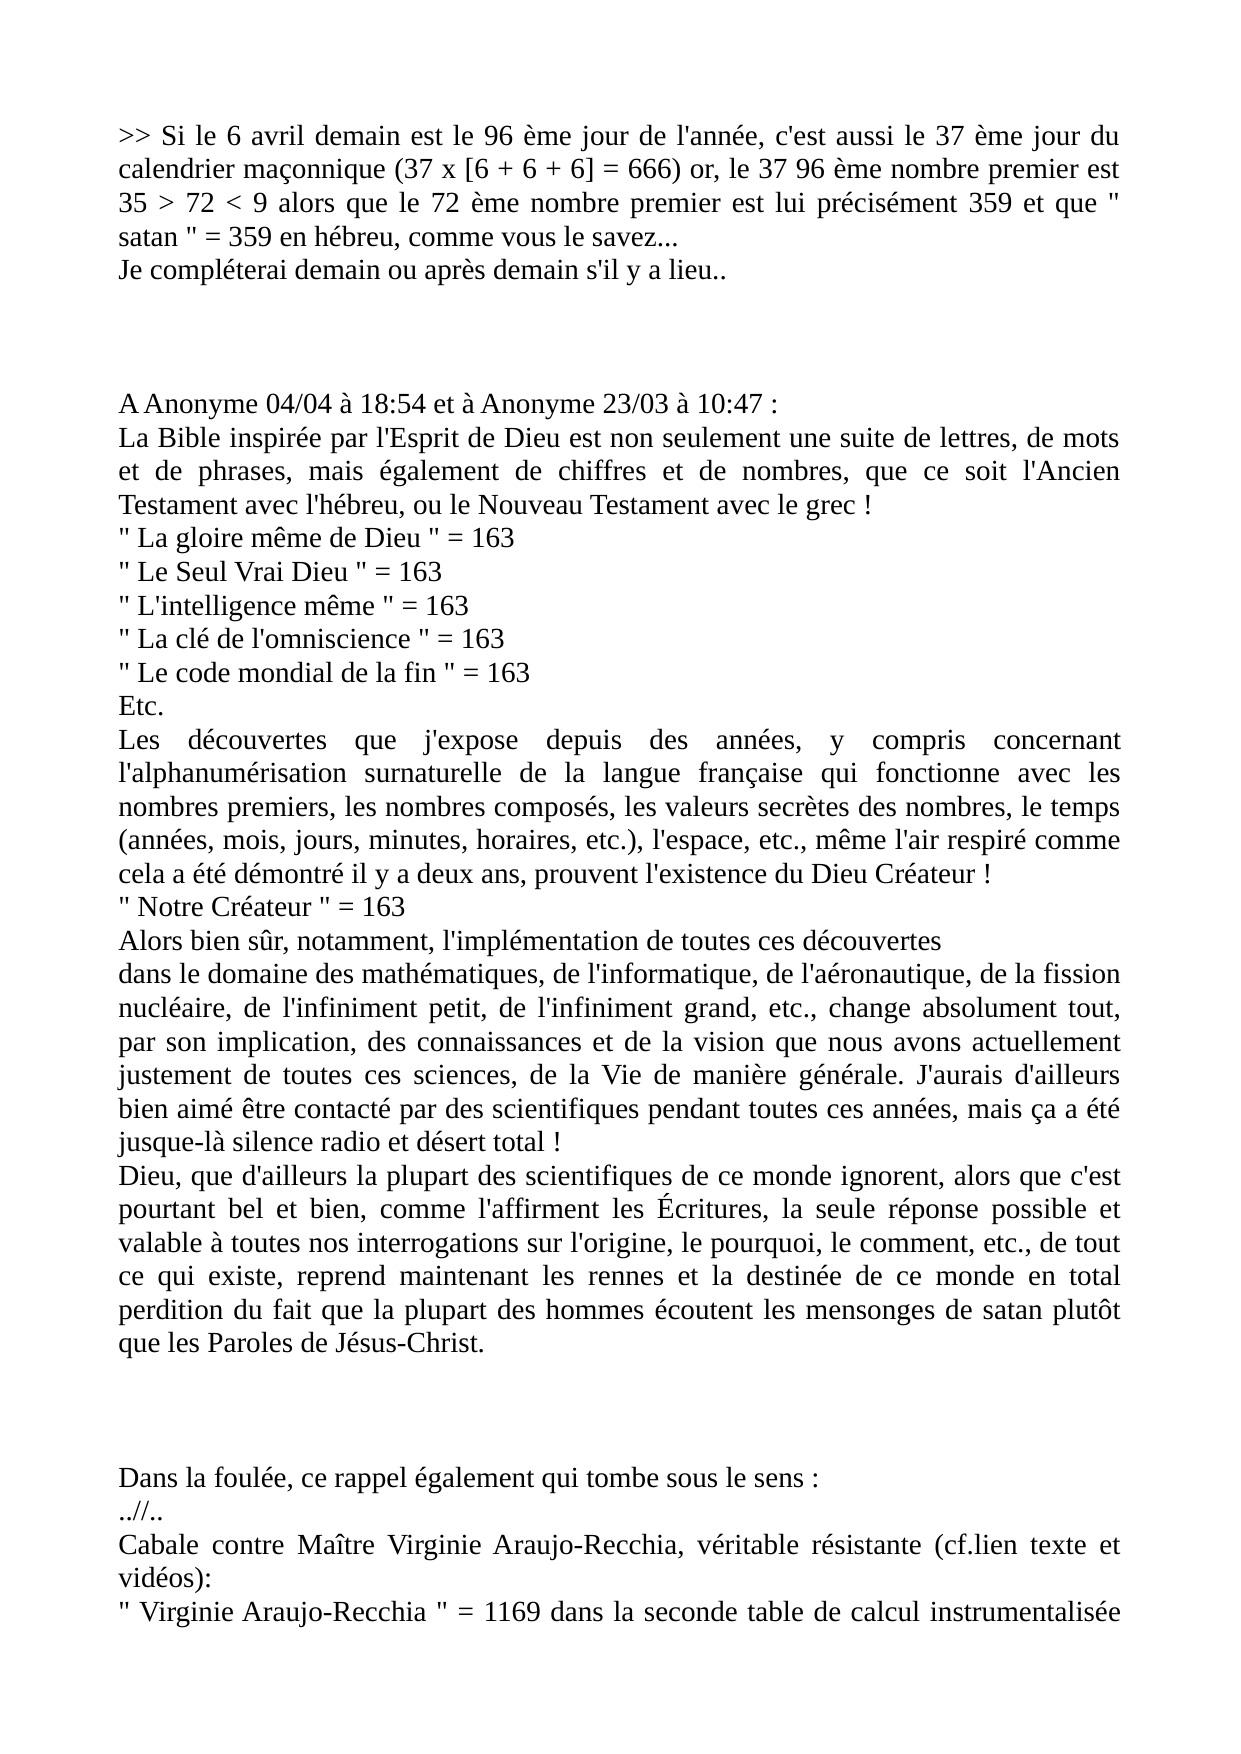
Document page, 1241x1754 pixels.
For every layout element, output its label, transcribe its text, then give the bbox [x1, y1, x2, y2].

text La Bible inspirée par l'Esprit de Dieu est non seulement une suite de lettres, de mots et de phrases, mais également de chiffres et de nombres, que ce soit l'Ancien Testament avec l'hébreu, ou le Nouveau Testament avec le grec ! [118, 420, 1122, 521]
text ..//.. [118, 1493, 1122, 1527]
text " Virginie Araujo-Recchia " = 1169 dans la seconde table de calcul instrumentalisée [118, 1594, 1122, 1627]
text Dieu, que d'ailleurs la plupart des scientifiques de ce monde ignorent, alors que c'est pourtant bel et bien, comme l'affirment les Écritures, la seule réponse possible et valable à toutes nos interrogations sur l'origine, le pourquoi, le comment, etc., de tout ce qui existe, reprend maintenant les rennes et la destinée de ce monde en total perdition du fait que la plupart des hommes écoutent les mensonges de satan plutôt que les Paroles de Jésus-Christ. [118, 1158, 1122, 1359]
text " Le Seul Vrai Dieu " = 163 [118, 554, 1122, 588]
text " Le code mondial de la fin " = 163 [118, 655, 1122, 688]
text dans le domaine des mathématiques, de l'informatique, de l'aéronautique, de la fission nucléaire, de l'infiniment petit, de l'infiniment grand, etc., change absolument tout, par son implication, des connaissances et de la vision que nous avons actuellement justement de toutes ces sciences, de la Vie de manière générale. J'aurais d'ailleurs bien aimé être contacté par des scientifiques pendant toutes ces années, mais ça a été jusque-là silence radio et désert total ! [118, 957, 1122, 1158]
text Dans la foulée, ce rappel également qui tombe sous le sens : [118, 1460, 1122, 1493]
text Etc. [118, 688, 1122, 722]
text Je compléterai demain ou après demain s'il y a lieu.. [118, 252, 1122, 286]
text " Notre Créateur " = 163 [118, 889, 1122, 923]
text " La clé de l'omniscience " = 163 [118, 621, 1122, 655]
text Les découvertes que j'expose depuis des années, y compris concernant l'alphanumérisation surnaturelle de la langue française qui fonctionne avec les nombres premiers, les nombres composés, les valeurs secrètes des nombres, le temps (années, mois, jours, minutes, horaires, etc.), l'espace, etc., même l'air respiré comme cela a été démontré il y a deux ans, prouvent l'existence du Dieu Créateur ! [118, 722, 1122, 889]
text " L'intelligence même " = 163 [118, 588, 1122, 621]
text Cabale contre Maître Virginie Araujo-Recchia, véritable résistante (cf.lien texte et vidéos): [118, 1527, 1122, 1594]
text Alors bien sûr, notamment, l'implémentation de toutes ces découvertes [118, 923, 1122, 957]
text A Anonyme 04/04 à 18:54 et à Anonyme 23/03 à 10:47 : [118, 386, 1122, 420]
text " La gloire même de Dieu " = 163 [118, 521, 1122, 554]
text >> Si le 6 avril demain est le 96 ème jour de l'année, c'est aussi le 37 ème jour du calendrier maçonnique (37 x [6 + 6 + 6] = 666) or, le 37 96 ème nombre premier est 35 > 72 < 9 alors que le 72 ème nombre premier est lui précisément 359 et que " satan " = 359 en hébreu, comme vous le savez... [118, 118, 1122, 252]
